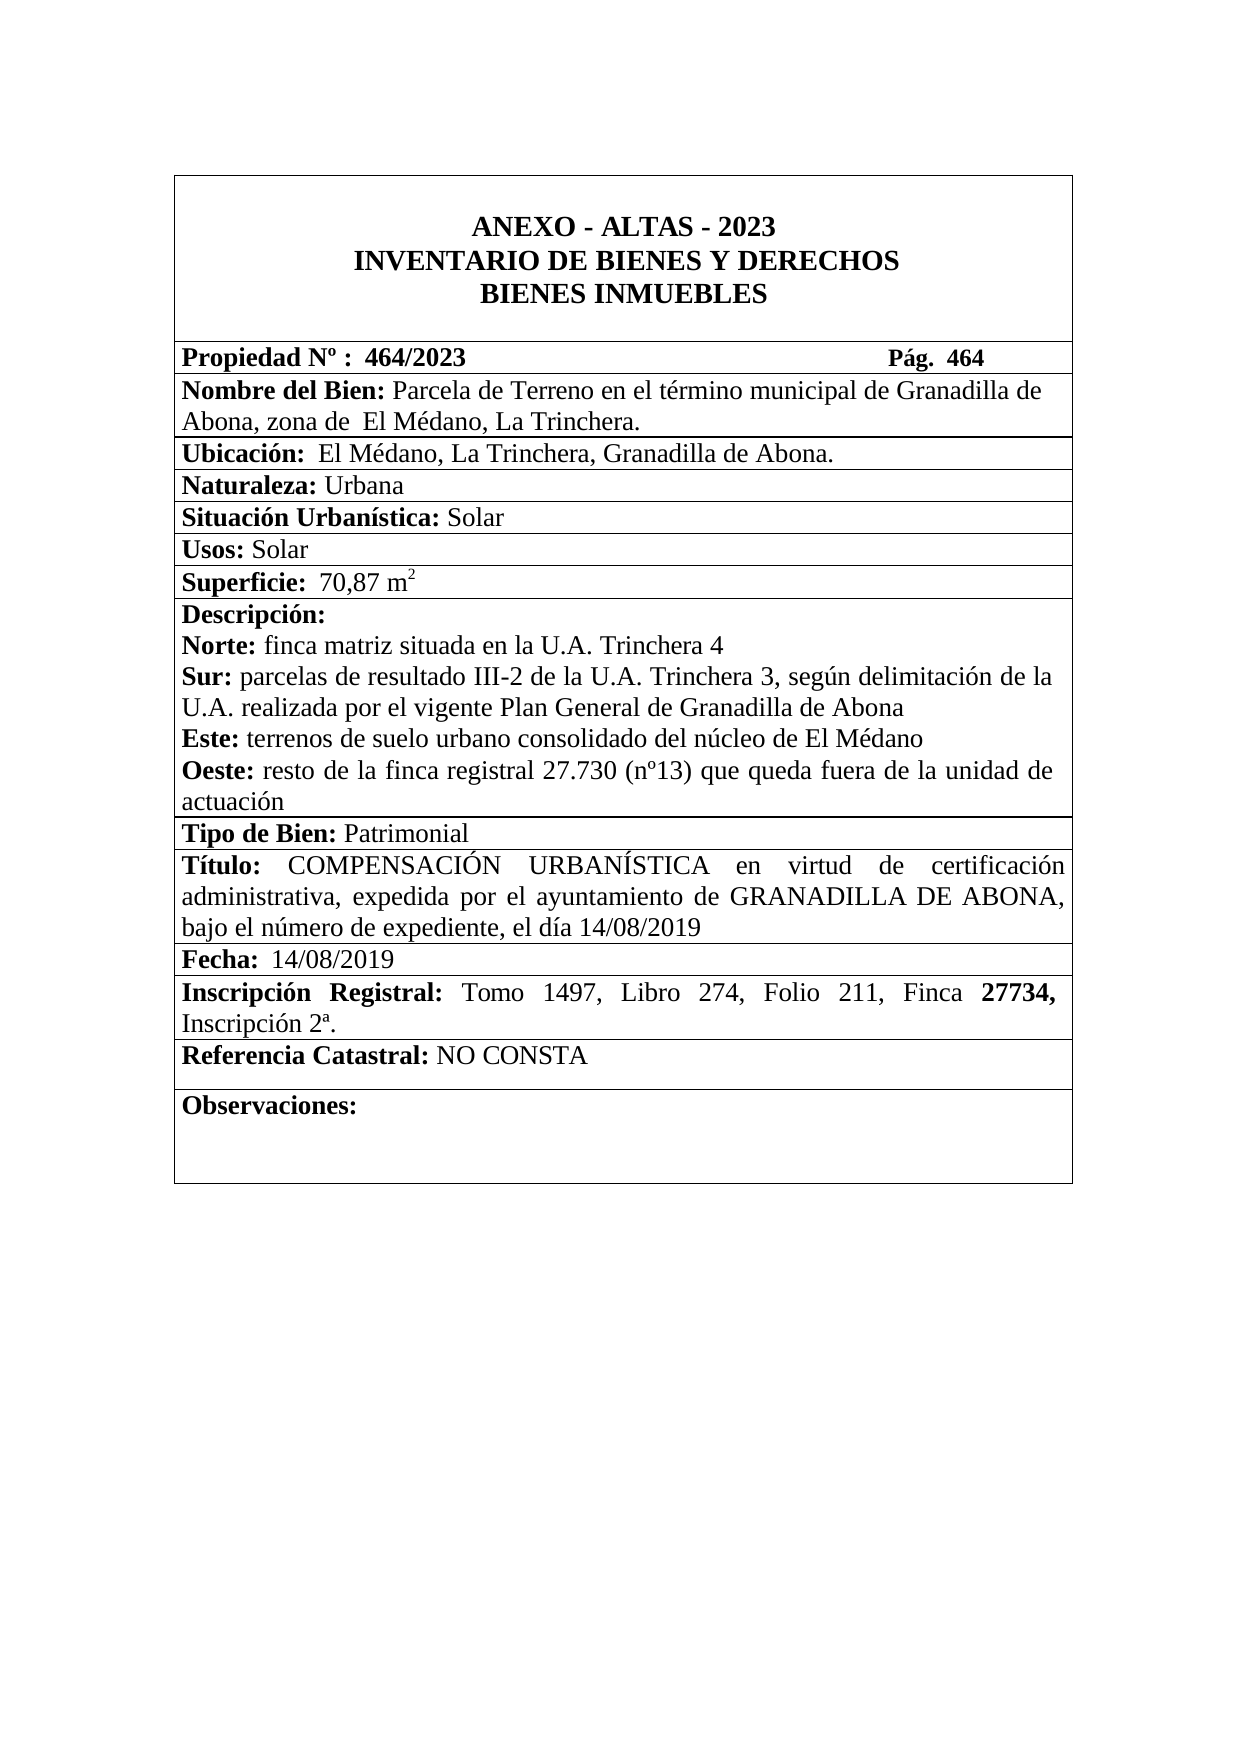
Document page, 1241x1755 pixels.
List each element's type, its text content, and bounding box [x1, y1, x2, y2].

table_header ANEXO - ALTAS - 2023 INVENTARIO DE BIENES Y DERECHOS BIENES INMUEBLES [175, 176, 1072, 341]
table_cell Usos: Solar [175, 534, 1072, 565]
table_cell Fecha: 14/08/2019 [175, 944, 1072, 975]
table_cell Situación Urbanística: Solar [175, 502, 1072, 533]
table_cell Inscripción Registral: Tomo 1497, Libro 274, Folio 211, Finca 27734, Inscripción 2ª. [175, 976, 1072, 1039]
table_cell Descripción: Norte: finca matriz situada en la U.A. Trinchera 4 Sur: parcelas de resultado III-2 de la U.A. Trinchera 3, según delimitación de la U.A. realizada por el vigente Plan General de Granadilla de Abona Este: terrenos de suelo urbano consolidado del núcleo de El Médano Oeste: resto de la finca registral 27.730 (nº13) que queda fuera de la unidad de actuación [175, 599, 1072, 816]
table_cell Superficie: 70,87 m2 [175, 566, 1072, 598]
table_cell Nombre del Bien: Parcela de Terreno en el término municipal de Granadilla de Abona, zona de El Médano, La Trinchera. [175, 374, 1072, 436]
table_cell Naturaleza: Urbana [175, 470, 1072, 501]
table_cell Ubicación: El Médano, La Trinchera, Granadilla de Abona. [175, 438, 1072, 469]
table_cell Título: COMPENSACIÓN URBANÍSTICA en virtud de certificación administrativa, expedida por el ayuntamiento de GRANADILLA DE ABONA, bajo el número de expediente, el día 14/08/2019 [175, 850, 1072, 943]
table_cell Referencia Catastral: NO CONSTA [175, 1040, 1072, 1089]
table_cell Tipo de Bien: Patrimonial [175, 818, 1072, 849]
table_cell Observaciones: [175, 1090, 1072, 1183]
table_cell Propiedad Nº : 464/2023 Pág. 464 [175, 342, 1072, 373]
